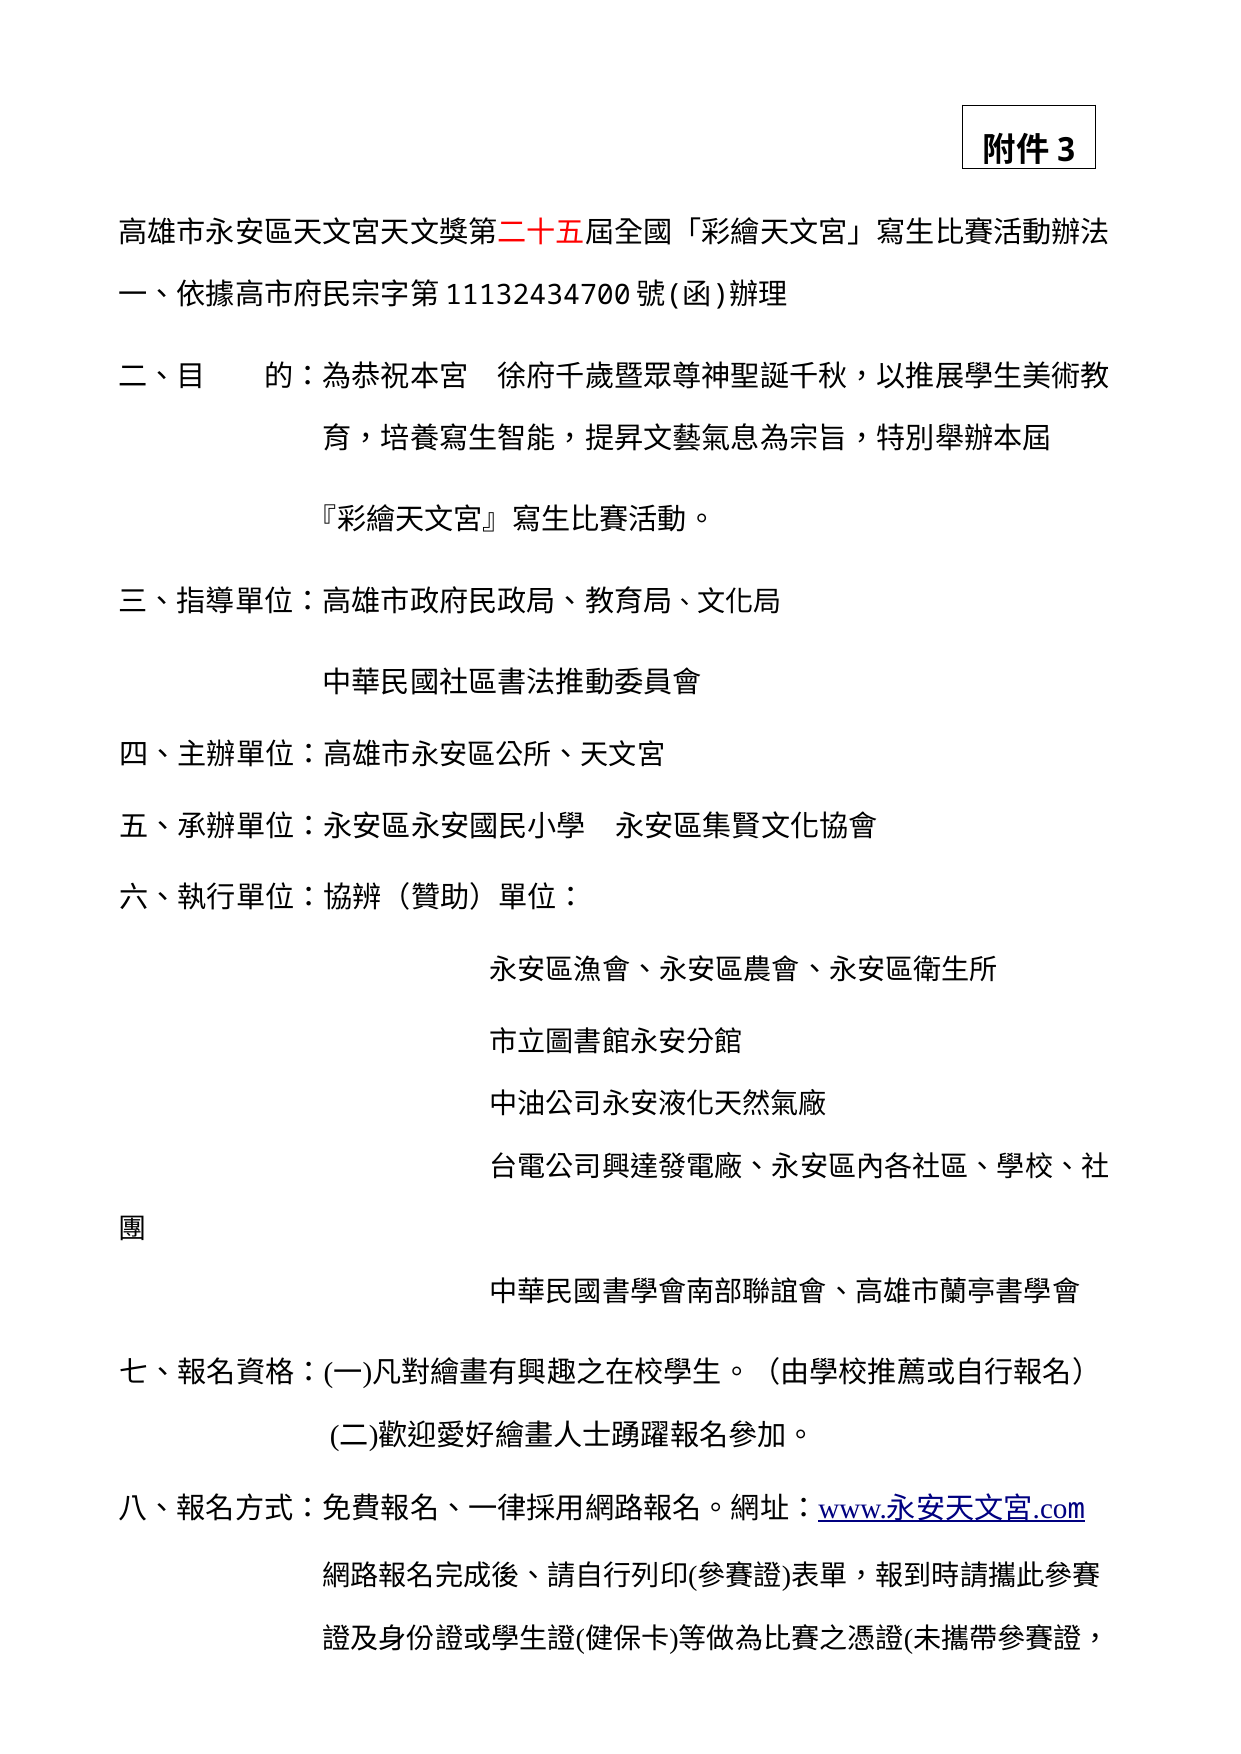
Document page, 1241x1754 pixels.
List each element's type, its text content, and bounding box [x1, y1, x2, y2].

text 四、主辦單位：高雄市永安區公所、天文宮 [119, 710, 1122, 772]
text 永安區漁會、永安區農會、永安區衛生所 [118, 925, 1122, 988]
table_header 附件3 [963, 106, 1095, 168]
text (二)歡迎愛好繪畫人士踴躍報名參加。 [118, 1391, 1122, 1453]
text 網路報名完成後、請自行列印(參賽證)表單，報到時請攜此參賽證及身份證或學生證(健保卡)等做為比賽之憑證(未攜帶參賽證， [118, 1532, 1122, 1657]
text 『彩繪天文宮』寫生比賽活動。 [118, 475, 1122, 538]
text 五、承辦單位：永安區永安國民小學 永安區集賢文化協會 [119, 782, 1122, 844]
text 中華民國社區書法推動委員會 [118, 638, 1122, 700]
text 市立圖書館永安分館 [118, 997, 1122, 1060]
text 高雄市永安區天文宮天文獎第二十五屆全國「彩繪天文宮」寫生比賽活動辦法 [118, 188, 1122, 250]
text 二、目 的：為恭祝本宮 徐府千歲暨眾尊神聖誕千秋，以推展學生美術教育，培養寫生智能，提昇文藝氣息為宗旨，特別舉辦本屆 [118, 332, 1122, 457]
text 台電公司興達發電廠、永安區內各社區、學校、社團 [118, 1122, 1122, 1247]
text 七、報名資格：(一)凡對繪畫有興趣之在校學生。（由學校推薦或自行報名） [119, 1328, 1122, 1391]
text 中華民國書學會南部聯誼會、高雄市蘭亭書學會 [118, 1247, 1122, 1310]
text 中油公司永安液化天然氣廠 [118, 1060, 1122, 1122]
text 八、報名方式：免費報名、一律採用網路報名。網址：www.永安天文宮.com [118, 1464, 1122, 1526]
text 三、指導單位：高雄市政府民政局、教育局、文化局 [118, 557, 1122, 619]
text 一、依據高市府民宗字第11132434700號(函)辦理 [118, 250, 1122, 313]
text 六、執行單位：協辨（贊助）單位： [119, 853, 1122, 916]
